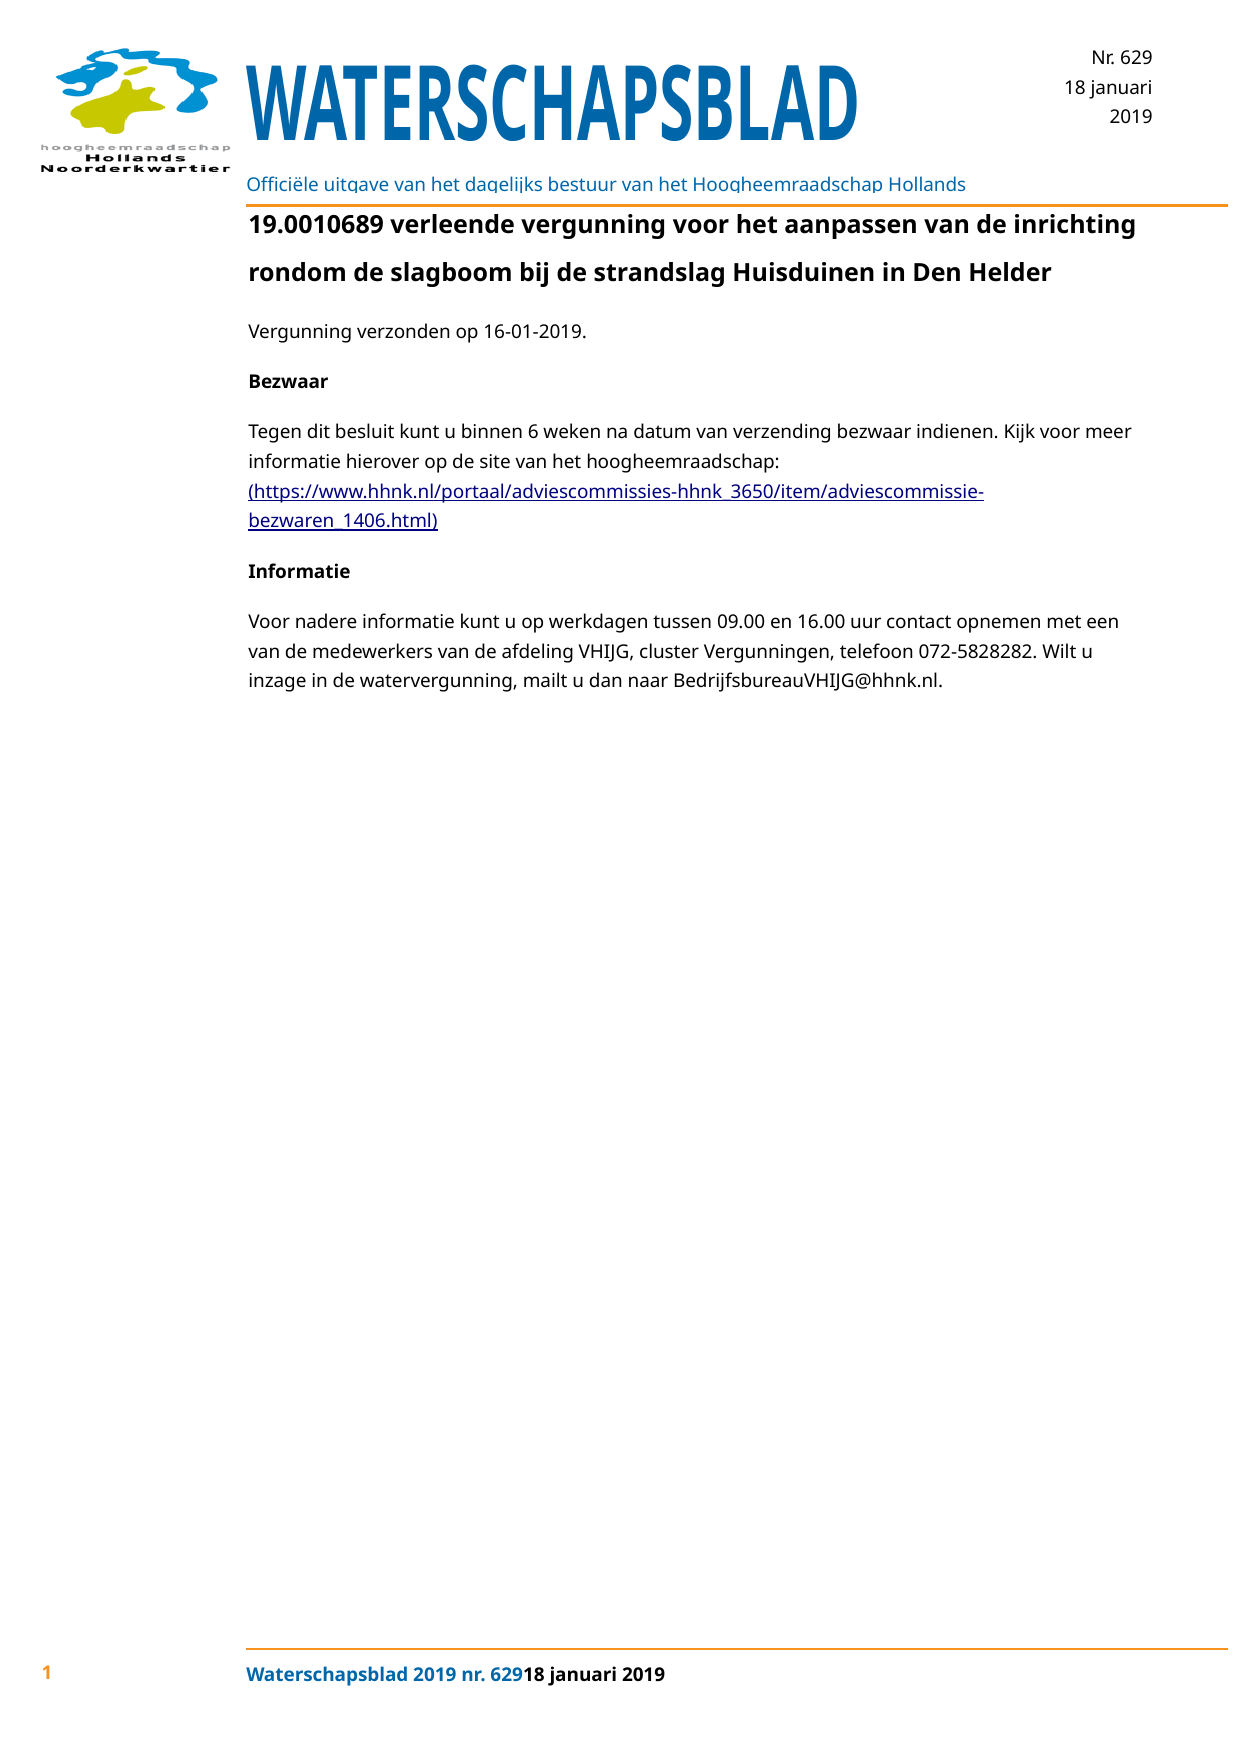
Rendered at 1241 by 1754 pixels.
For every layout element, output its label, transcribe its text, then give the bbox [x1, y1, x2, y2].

text 19.0010689 verleende vergunning voor het aanpassen van de inrichting rondom de slagboom bij de strandslag Huisduinen in Den Helder [248, 207, 1152, 288]
text Vergunning verzonden op 16-01-2019. [248, 318, 1152, 344]
text Informatie [248, 558, 1152, 584]
text Bezwaar [248, 368, 1152, 394]
picture [41, 47, 231, 172]
text Tegen dit besluit kunt u binnen 6 weken na datum van verzending bezwaar indienen. Kijk voor meer informatie hierover op de site van het hoogheemraadschap: (https://www.hhnk.nl/portaal/adviescommissies-hhnk_3650/item/adviescommissie-bezwaren_1406.html) [248, 419, 1152, 533]
text Voor nadere informatie kunt u op werkdagen tussen 09.00 en 16.00 uur contact opnemen met een van de medewerkers van de afdeling VHIJG, cluster Vergunningen, telefoon 072-5828282. Wilt u inzage in de watervergunning, mailt u dan naar BedrijfsbureauVHIJG@hhnk.nl. [248, 608, 1152, 693]
